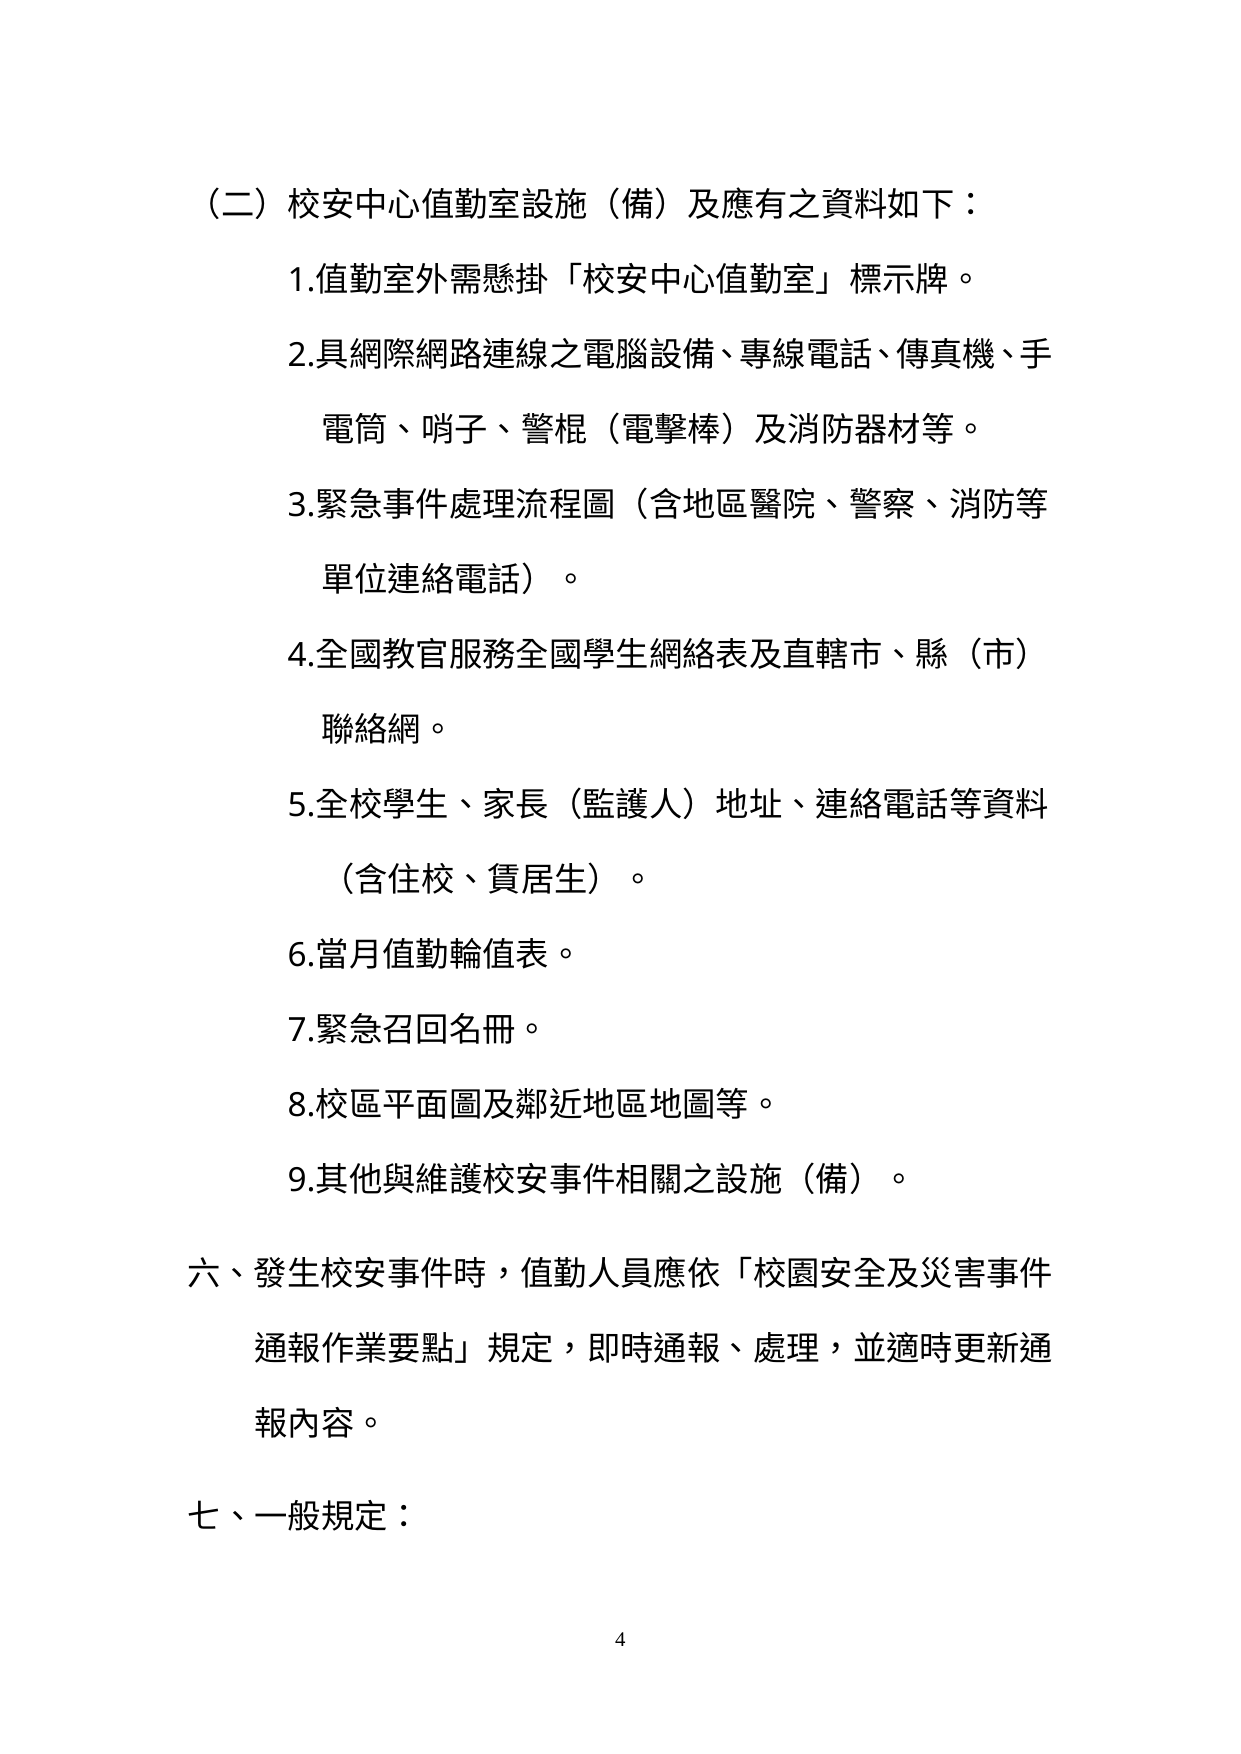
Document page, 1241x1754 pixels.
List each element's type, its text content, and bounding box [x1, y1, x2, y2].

text 3.緊急事件處理流程圖（含地區醫院、警察、消防等單位連絡電話）。 [287, 464, 1053, 614]
text 5.全校學生、家長（監護人）地址、連絡電話等資料（含住校、賃居生）。 [287, 764, 1053, 914]
text （二）校安中心值勤室設施（備）及應有之資料如下： [187, 164, 1053, 239]
text 7.緊急召回名冊。 [287, 989, 1053, 1064]
text 2.具網際網路連線之電腦設備、專線電話、傳真機、手電筒、哨子、警棍（電擊棒）及消防器材等。 [287, 314, 1053, 464]
text 4.全國教官服務全國學生網絡表及直轄市、縣（市）聯絡網。 [287, 614, 1053, 764]
text 七、一般規定： [187, 1477, 1053, 1552]
text 六、發生校安事件時，值勤人員應依「校園安全及災害事件通報作業要點」規定，即時通報、處理，並適時更新通報內容。 [187, 1233, 1053, 1458]
text 8.校區平面圖及鄰近地區地圖等。 [287, 1064, 1053, 1139]
text 9.其他與維護校安事件相關之設施（備）。 [287, 1139, 1053, 1214]
text 1.值勤室外需懸掛「校安中心值勤室」標示牌。 [287, 239, 1053, 314]
text 6.當月值勤輪值表。 [287, 914, 1053, 989]
